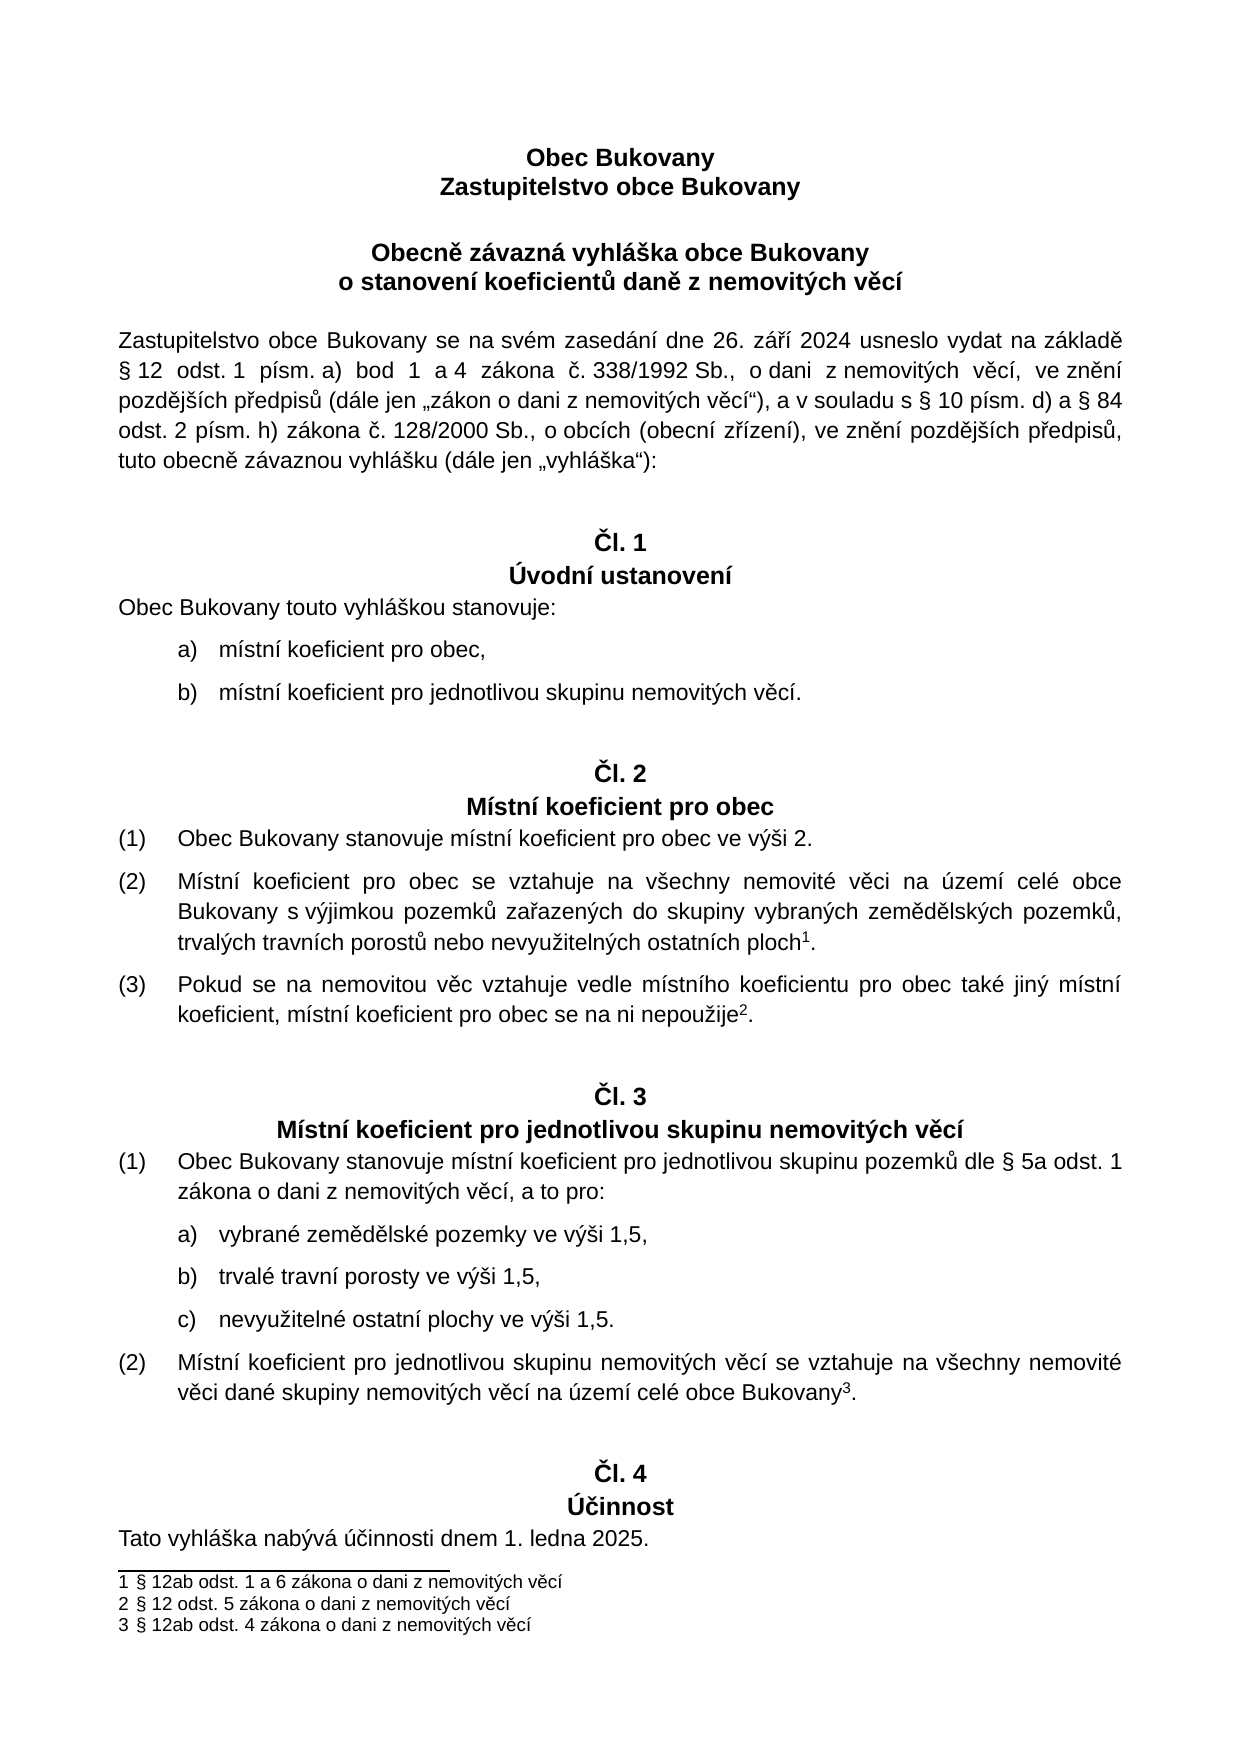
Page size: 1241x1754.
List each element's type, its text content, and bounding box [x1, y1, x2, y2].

subtitle Obecně závazná vyhláška obce Bukovany o stanovení koeficientů daně z nemovitých věcí [118, 238, 1122, 295]
subtitle Čl. 1 Úvodní ustanovení [118, 528, 1122, 589]
subtitle Čl. 4 Účinnost [118, 1459, 1122, 1521]
list Místní koeficient pro jednotlivou skupinu nemovitých věcí se vztahuje na všechny nemovité věci dané skupiny nemovitých věcí na území celé obce Bukovany. [118, 1349, 1122, 1405]
list Obec Bukovany stanovuje místní koeficient pro jednotlivou skupinu pozemků dle § 5a odst. 1 zákona o dani z nemovitých věcí, a to pro: [118, 1148, 1122, 1204]
text Tato vyhláška nabývá účinnosti dnem 1. ledna 2025. [118, 1525, 1122, 1552]
text Obec Bukovany Zastupitelstvo obce Bukovany [118, 143, 1122, 201]
text Zastupitelstvo obce Bukovany se na svém zasedání dne 26. září 2024 usneslo vydat na základě § 12 odst. 1 písm. a) bod 1 a 4 zákona č. 338/1992 Sb., o dani z nemovitých věcí, ve znění pozdějších předpisů (dále jen „zákon o dani z nemovitých věcí“), a v souladu s § 10 písm. d) a § 84 odst. 2 písm. h) zákona č. 128/2000 Sb., o obcích (obecní zřízení), ve znění pozdějších předpisů, tuto obecně závaznou vyhlášku (dále jen „vyhláška“): [118, 327, 1122, 474]
list § 12ab odst. 4 zákona o dani z nemovitých věcí [118, 1614, 1122, 1635]
list Obec Bukovany stanovuje místní koeficient pro obec ve výši 2. [118, 825, 1122, 852]
list nevyužitelné ostatní plochy ve výši 1,5. [177, 1306, 1122, 1332]
list vybrané zemědělské pozemky ve výši 1,5, [177, 1221, 1122, 1247]
list trvalé travní porosty ve výši 1,5, [177, 1263, 1122, 1290]
list § 12 odst. 5 zákona o dani z nemovitých věcí [118, 1592, 1122, 1614]
text Obec Bukovany touto vyhláškou stanovuje: [118, 594, 1122, 620]
subtitle Čl. 2 Místní koeficient pro obec [118, 759, 1122, 821]
list místní koeficient pro obec, [177, 636, 1122, 663]
list Pokud se na nemovitou věc vztahuje vedle místního koeficientu pro obec také jiný místní koeficient, místní koeficient pro obec se na ni nepoužije. [118, 971, 1122, 1028]
list místní koeficient pro jednotlivou skupinu nemovitých věcí. [177, 679, 1122, 706]
list Místní koeficient pro obec se vztahuje na všechny nemovité věci na území celé obce Bukovany s výjimkou pozemků zařazených do skupiny vybraných zemědělských pozemků, trvalých travních porostů nebo nevyužitelných ostatních ploch. [118, 868, 1122, 955]
subtitle Čl. 3 Místní koeficient pro jednotlivou skupinu nemovitých věcí [118, 1082, 1122, 1143]
list § 12ab odst. 1 a 6 zákona o dani z nemovitých věcí [118, 1571, 1122, 1592]
